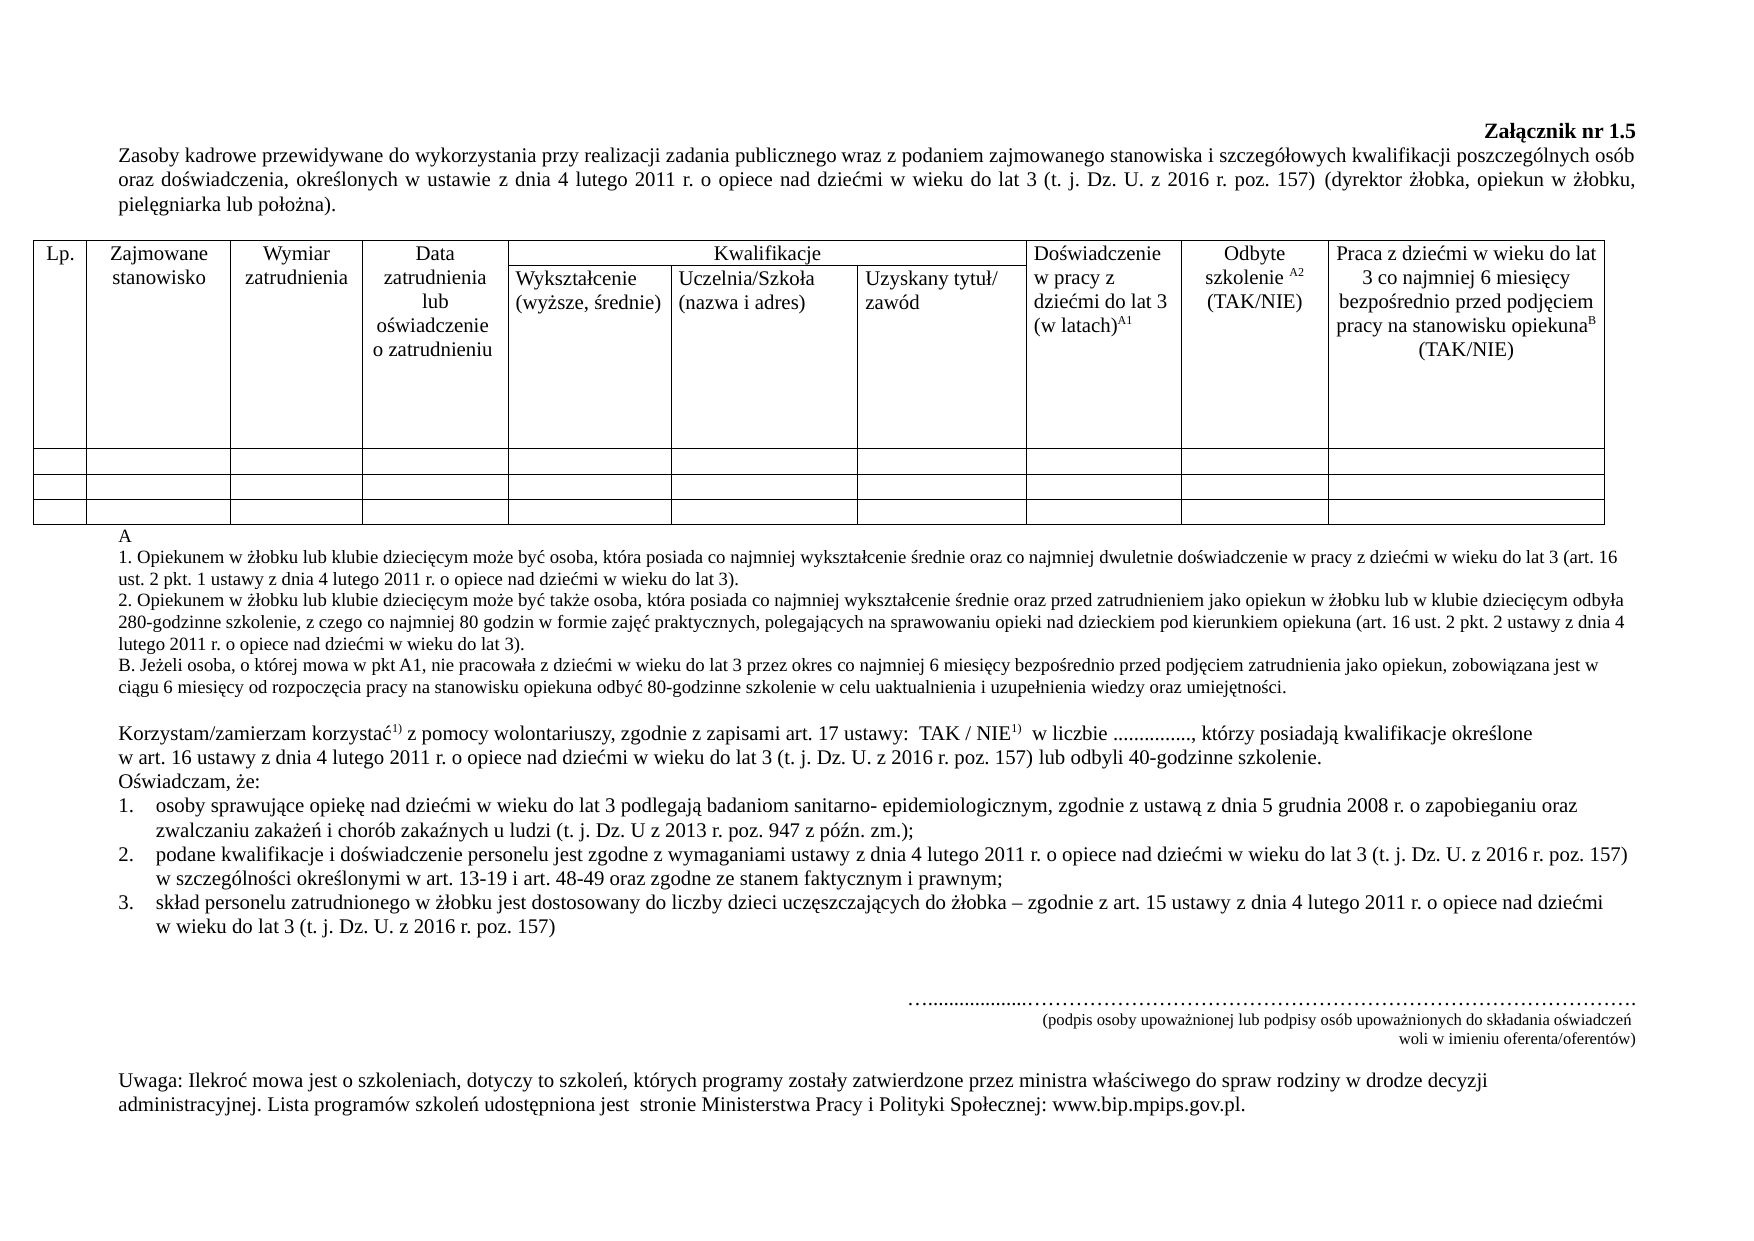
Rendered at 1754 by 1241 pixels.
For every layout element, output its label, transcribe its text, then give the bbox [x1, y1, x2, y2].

table_header Praca z dziećmi w wieku do lat 3 co najmniej 6 miesięcy bezpośrednio przed podjęciem pracy na stanowisku opiekunaB (TAK/NIE) [1329, 241, 1604, 448]
table_cell [34, 475, 86, 498]
text woli w imieniu oferenta/oferentów) [118, 1029, 1636, 1048]
table_cell [509, 500, 671, 524]
table_cell [1329, 449, 1604, 473]
text …...................……………………………………………………………………………. [118, 986, 1636, 1010]
list podane kwalifikacje i doświadczenie personelu jest zgodne z wymaganiami ustawy z dnia 4 lutego 2011 r. o opiece nad dziećmi w wieku do lat 3 (t. j. Dz. U. z 2016 r. poz. 157) w szczególności określonymi w art. 13-19 i art. 48-49 oraz zgodne ze stanem faktycznym i prawnym; [118, 842, 1636, 890]
table_cell [1329, 475, 1604, 498]
table_cell [1027, 500, 1181, 524]
table_cell [672, 475, 857, 498]
table_cell [363, 475, 508, 498]
table_header Wymiar zatrudnienia [231, 241, 362, 448]
table_cell Uzyskany tytuł/ zawód [858, 266, 1026, 448]
table_cell [363, 449, 508, 473]
table_cell [363, 500, 508, 524]
table_cell [1182, 500, 1328, 524]
text Oświadczam, że: [118, 769, 1636, 793]
table_cell [1329, 500, 1604, 524]
text (podpis osoby upoważnionej lub podpisy osób upoważnionych do składania oświadczeń [118, 1010, 1636, 1029]
text B. Jeżeli osoba, o której mowa w pkt A1, nie pracowała z dziećmi w wieku do lat 3 przez okres co najmniej 6 miesięcy bezpośrednio przed podjęciem zatrudnienia jako opiekun, zobowiązana jest w ciągu 6 miesięcy od rozpoczęcia pracy na stanowisku opiekuna odbyć 80-godzinne szkolenie w celu uaktualnienia i uzupełnienia wiedzy oraz umiejętności. [118, 654, 1636, 697]
table_cell [231, 475, 362, 498]
text Zasoby kadrowe przewidywane do wykorzystania przy realizacji zadania publicznego wraz z podaniem zajmowanego stanowiska i szczegółowych kwalifikacji poszczególnych osób oraz doświadczenia, określonych w ustawie z dnia 4 lutego 2011 r. o opiece nad dziećmi w wieku do lat 3 (t. j. Dz. U. z 2016 r. poz. 157) (dyrektor żłobka, opiekun w żłobku, pielęgniarka lub położna). [118, 143, 1636, 216]
table_cell [231, 449, 362, 473]
table_cell Wykształcenie (wyższe, średnie) [509, 266, 671, 448]
table_cell Uczelnia/Szkoła (nazwa i adres) [672, 266, 857, 448]
table_cell [231, 500, 362, 524]
table_header Lp. [34, 241, 86, 448]
table_cell [509, 475, 671, 498]
table_cell [34, 449, 86, 473]
table_header Kwalifikacje [509, 241, 1026, 265]
table_cell [87, 500, 230, 524]
table_header Zajmowane stanowisko [87, 241, 230, 448]
text 2. Opiekunem w żłobku lub klubie dziecięcym może być także osoba, która posiada co najmniej wykształcenie średnie oraz przed zatrudnieniem jako opiekun w żłobku lub w klubie dziecięcym odbyła 280-godzinne szkolenie, z czego co najmniej 80 godzin w formie zajęć praktycznych, polegających na sprawowaniu opieki nad dzieckiem pod kierunkiem opiekuna (art. 16 ust. 2 pkt. 2 ustawy z dnia 4 lutego 2011 r. o opiece nad dziećmi w wieku do lat 3). [118, 589, 1636, 654]
table_cell [1182, 449, 1328, 473]
table_cell [672, 449, 857, 473]
table_cell [1182, 475, 1328, 498]
text Załącznik nr 1.5 [118, 118, 1636, 143]
table_cell [858, 500, 1026, 524]
table_cell [34, 500, 86, 524]
table_cell [858, 475, 1026, 498]
text A [118, 525, 1636, 546]
table_header Data zatrudnienia lub oświadczenie o zatrudnieniu [363, 241, 508, 448]
list skład personelu zatrudnionego w żłobku jest dostosowany do liczby dzieci uczęszczających do żłobka – zgodnie z art. 15 ustawy z dnia 4 lutego 2011 r. o opiece nad dziećmi w wieku do lat 3 (t. j. Dz. U. z 2016 r. poz. 157) [118, 890, 1636, 938]
table_cell [87, 449, 230, 473]
table_cell [1027, 449, 1181, 473]
table_header Doświadczenie w pracy z dziećmi do lat 3 (w latach)A1 [1027, 241, 1181, 448]
table_cell [1027, 475, 1181, 498]
table_cell [509, 449, 671, 473]
list osoby sprawujące opiekę nad dziećmi w wieku do lat 3 podlegają badaniom sanitarno- epidemiologicznym, zgodnie z ustawą z dnia 5 grudnia 2008 r. o zapobieganiu oraz zwalczaniu zakażeń i chorób zakaźnych u ludzi (t. j. Dz. U z 2013 r. poz. 947 z późn. zm.); [118, 793, 1636, 842]
text Uwaga: Ilekroć mowa jest o szkoleniach, dotyczy to szkoleń, których programy zostały zatwierdzone przez ministra właściwego do spraw rodziny w drodze decyzji administracyjnej. Lista programów szkoleń udostępniona jest stronie Ministerstwa Pracy i Polityki Społecznej: www.bip.mpips.gov.pl. [118, 1067, 1636, 1116]
table_cell [87, 475, 230, 498]
table_cell [858, 449, 1026, 473]
text 1. Opiekunem w żłobku lub klubie dziecięcym może być osoba, która posiada co najmniej wykształcenie średnie oraz co najmniej dwuletnie doświadczenie w pracy z dziećmi w wieku do lat 3 (art. 16 ust. 2 pkt. 1 ustawy z dnia 4 lutego 2011 r. o opiece nad dziećmi w wieku do lat 3). [118, 546, 1636, 589]
text Korzystam/zamierzam korzystać1) z pomocy wolontariuszy, zgodnie z zapisami art. 17 ustawy: TAK / NIE1) w liczbie ..............., którzy posiadają kwalifikacje określone w art. 16 ustawy z dnia 4 lutego 2011 r. o opiece nad dziećmi w wieku do lat 3 (t. j. Dz. U. z 2016 r. poz. 157) lub odbyli 40-godzinne szkolenie. [118, 721, 1636, 769]
table_cell [672, 500, 857, 524]
table_header Odbyte szkolenie A2 (TAK/NIE) [1182, 241, 1328, 448]
